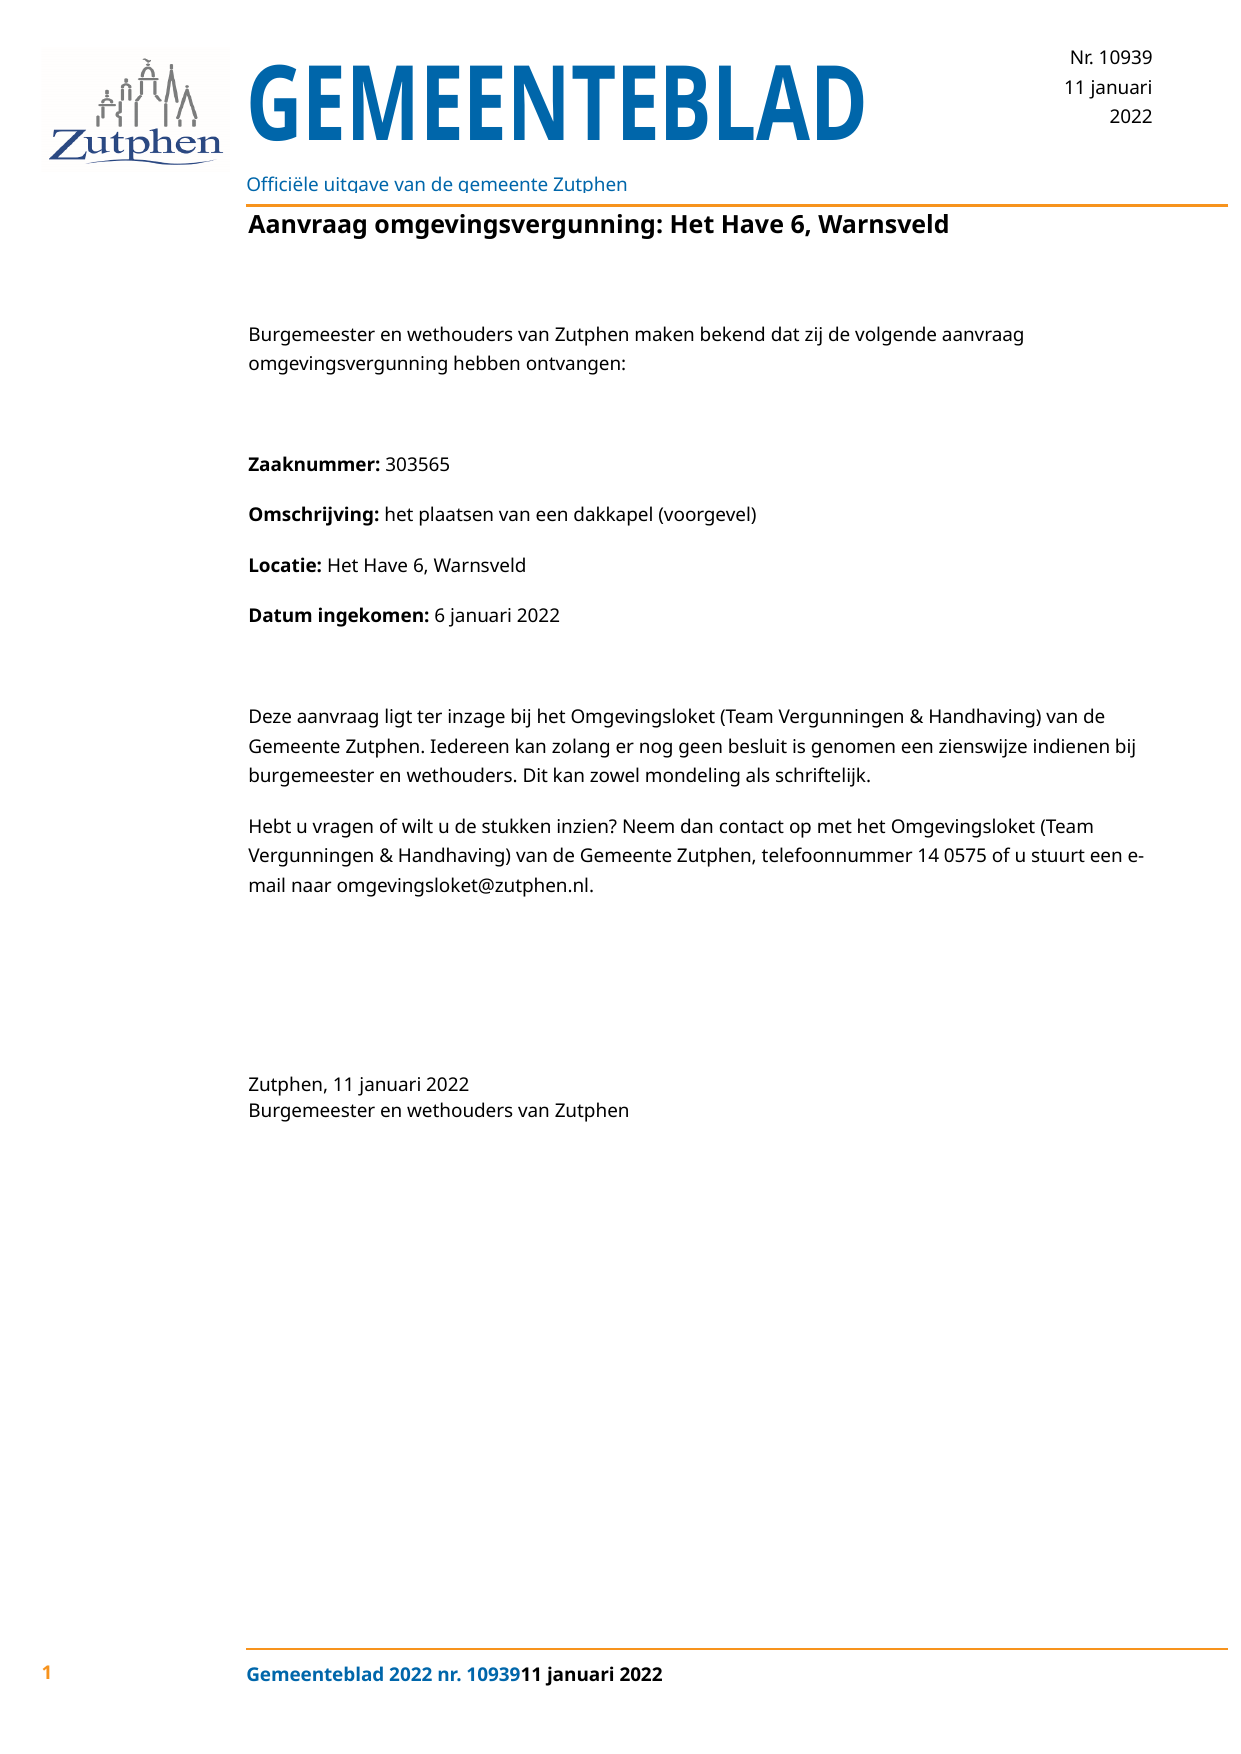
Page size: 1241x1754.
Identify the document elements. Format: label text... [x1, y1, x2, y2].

text Hebt u vragen of wilt u de stukken inzien? Neem dan contact op met het Omgevingsloket (Team Vergunningen & Handhaving) van de Gemeente Zutphen, telefoonnummer 14 0575 of u stuurt een e-mail naar omgevingsloket@zutphen.nl. [248, 813, 1152, 898]
text Deze aanvraag ligt ter inzage bij het Omgevingsloket (Team Vergunningen & Handhaving) van de Gemeente Zutphen. Iedereen kan zolang er nog geen besluit is genomen een zienswijze indienen bij burgemeester en wethouders. Dit kan zowel mondeling als schriftelijk. [248, 703, 1152, 788]
text Zaaknummer: 303565 [248, 451, 1152, 477]
text Aanvraag omgevingsvergunning: Het Have 6, Warnsveld [248, 207, 1152, 241]
text Zutphen, 11 januari 2022 [248, 1071, 1152, 1097]
text Burgemeester en wethouders van Zutphen maken bekend dat zij de volgende aanvraag omgevingsvergunning hebben ontvangen: [248, 321, 1152, 376]
text Datum ingekomen: 6 januari 2022 [248, 602, 1152, 628]
text Burgemeester en wethouders van Zutphen [248, 1097, 1152, 1122]
text Locatie: Het Have 6, Warnsveld [248, 552, 1152, 578]
text Omschrijving: het plaatsen van een dakkapel (voorgevel) [248, 502, 1152, 527]
picture [41, 47, 231, 172]
